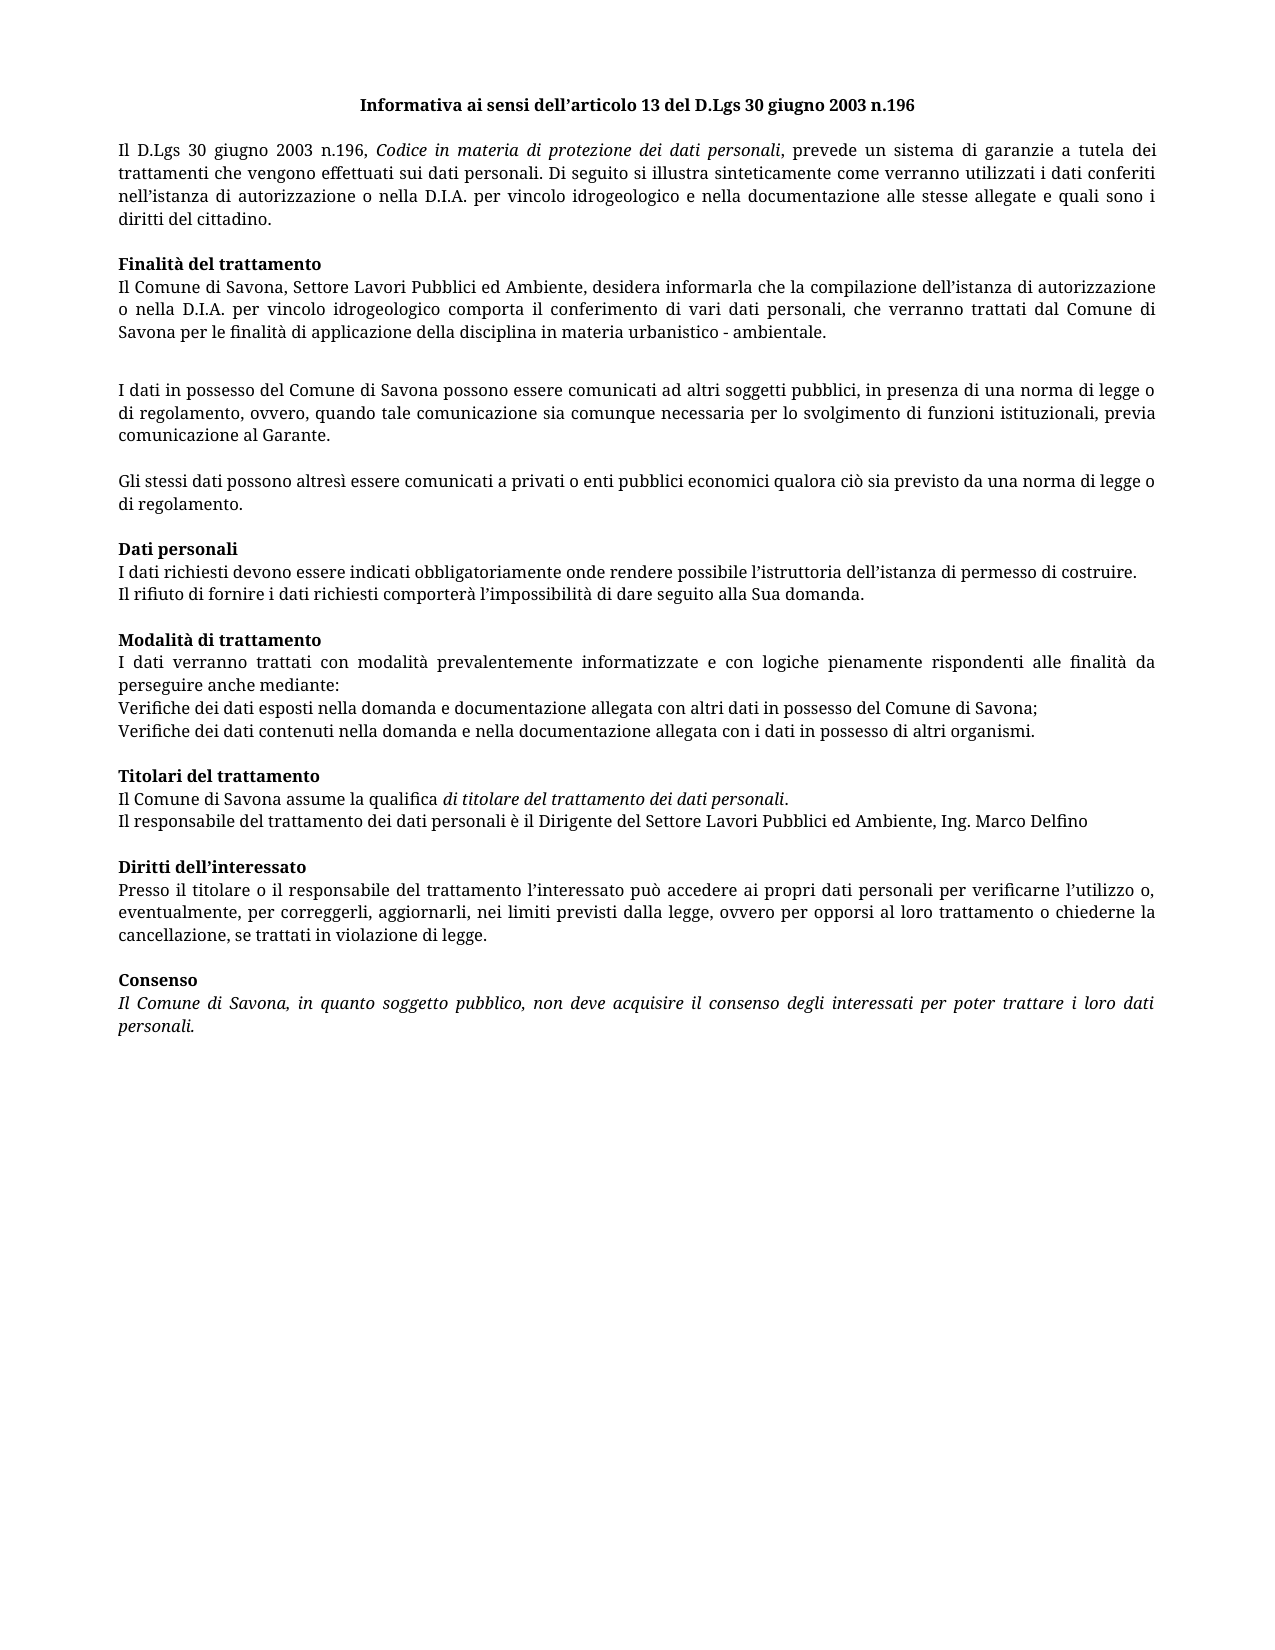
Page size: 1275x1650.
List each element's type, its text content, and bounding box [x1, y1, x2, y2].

text Titolari del trattamento [118, 765, 1157, 787]
text I dati richiesti devono essere indicati obbligatoriamente onde rendere possibile l’istruttoria dell’istanza di permesso di costruire. [118, 560, 1157, 583]
text Consenso [118, 969, 1157, 992]
text Dati personali [118, 538, 1157, 560]
text Presso il titolare o il responsabile del trattamento l’interessato può accedere ai propri dati personali per verificarne l’utilizzo o, eventualmente, per correggerli, aggiornarli, nei limiti previsti dalla legge, ovvero per opporsi al loro trattamento o chiederne la cancellazione, se trattati in violazione di legge. [118, 878, 1157, 946]
text Modalità di trattamento [118, 628, 1157, 651]
text Il Comune di Savona assume la qualifica di titolare del trattamento dei dati personali. [118, 787, 1157, 810]
subtitle Informativa ai sensi dell’articolo 13 del D.Lgs 30 giugno 2003 n.196 [118, 94, 1157, 116]
text Il Comune di Savona, in quanto soggetto pubblico, non deve acquisire il consenso degli interessati per poter trattare i loro dati personali. [118, 992, 1157, 1037]
text I dati verranno trattati con modalità prevalentemente informatizzate e con logiche pienamente rispondenti alle finalità da perseguire anche mediante: [118, 651, 1157, 697]
text Il D.Lgs 30 giugno 2003 n.196, Codice in materia di protezione dei dati personali, prevede un sistema di garanzie a tutela dei trattamenti che vengono effettuati sui dati personali. Di seguito si illustra sinteticamente come verranno utilizzati i dati conferiti nell’istanza di autorizzazione o nella D.I.A. per vincolo idrogeologico e nella documentazione alle stesse allegate e quali sono i diritti del cittadino. [118, 139, 1157, 230]
list Verifiche dei dati contenuti nella domanda e nella documentazione allegata con i dati in possesso di altri organismi. [118, 719, 1157, 742]
text Gli stessi dati possono altresì essere comunicati a privati o enti pubblici economici qualora ciò sia previsto da una norma di legge o di regolamento. [118, 469, 1157, 515]
text Il responsabile del trattamento dei dati personali è il Dirigente del Settore Lavori Pubblici ed Ambiente, Ing. Marco Delfino [118, 810, 1157, 833]
text Diritti dell’interessato [118, 856, 1157, 878]
list Verifiche dei dati esposti nella domanda e documentazione allegata con altri dati in possesso del Comune di Savona; [118, 697, 1157, 719]
text Il rifiuto di fornire i dati richiesti comporterà l’impossibilità di dare seguito alla Sua domanda. [118, 583, 1157, 606]
text Il Comune di Savona, Settore Lavori Pubblici ed Ambiente, desidera informarla che la compilazione dell’istanza di autorizzazione o nella D.I.A. per vincolo idrogeologico comporta il conferimento di vari dati personali, che verranno trattati dal Comune di Savona per le finalità di applicazione della disciplina in materia urbanistico - ambientale. [118, 275, 1157, 343]
text Finalità del trattamento [118, 253, 1157, 275]
text I dati in possesso del Comune di Savona possono essere comunicati ad altri soggetti pubblici, in presenza di una norma di legge o di regolamento, ovvero, quando tale comunicazione sia comunque necessaria per lo svolgimento di funzioni istituzionali, previa comunicazione al Garante. [118, 379, 1157, 447]
